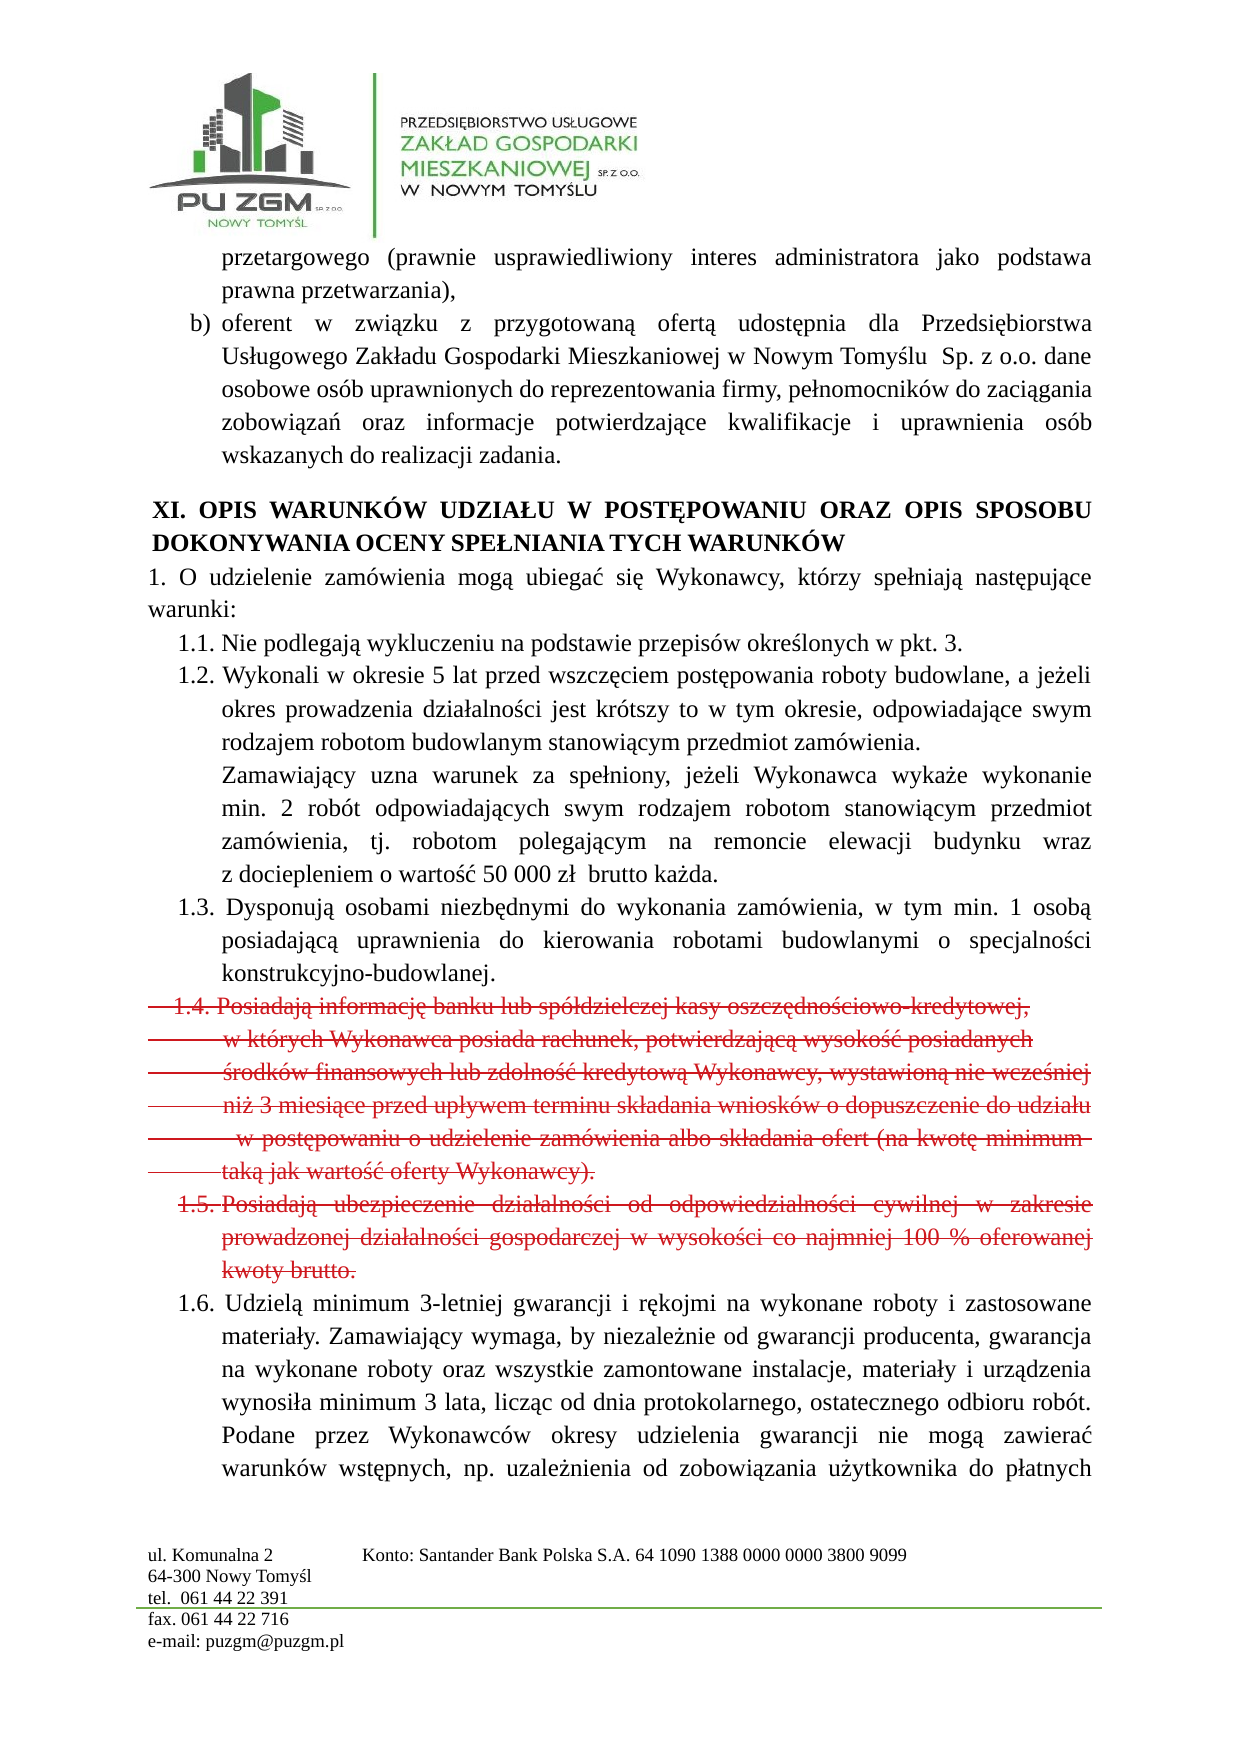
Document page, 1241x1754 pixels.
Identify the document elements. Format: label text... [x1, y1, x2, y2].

text 1.6. Udzielą minimum 3-letniej gwarancji i rękojmi na wykonane roboty i zastosowane materiały. Zamawiający wymaga, by niezależnie od gwarancji producenta, gwarancja na wykonane roboty oraz wszystkie zamontowane instalacje, materiały i urządzenia wynosiła minimum 3 lata, licząc od dnia protokolarnego, ostatecznego odbioru robót. Podane przez Wykonawców okresy udzielenia gwarancji nie mogą zawierać warunków wstępnych, np. uzależnienia od zobowiązania użytkownika do płatnych [177, 1288, 1093, 1482]
text XI. OPIS WARUNKÓW UDZIAŁU W POSTĘPOWANIU ORAZ OPIS SPOSOBU DOKONYWANIA OCENY SPEŁNIANIA TYCH WARUNKÓW [152, 496, 1093, 557]
text b) oferent w związku z przygotowaną ofertą udostępnia dla Przedsiębiorstwa Usługowego Zakładu Gospodarki Mieszkaniowej w Nowym Tomyślu Sp. z o.o. dane osobowe osób uprawnionych do reprezentowania firmy, pełnomocników do zaciągania zobowiązań oraz informacje potwierdzające kwalifikacje i uprawnienia osób wskazanych do realizacji zadania. [177, 308, 1093, 469]
text Zamawiający uzna warunek za spełniony, jeżeli Wykonawca wykaże wykonanie min. 2 robót odpowiadających swym rodzajem robotom stanowiącym przedmiot zamówienia, tj. robotom polegającym na remoncie elewacji budynku wraz z dociepleniem o wartość 50 000 zł brutto każda. [177, 760, 1093, 887]
text przetargowego (prawnie usprawiedliwiony interes administratora jako podstawa prawna przetwarzania), [177, 242, 1093, 304]
text 1. O udzielenie zamówienia mogą ubiegać się Wykonawcy, którzy spełniają następujące warunki: [148, 562, 1093, 623]
text 1.4. Posiadają informację banku lub spółdzielczej kasy oszczędnościowo-kredytowej, [148, 991, 1093, 1019]
text 1.2. Wykonali w okresie 5 lat przed wszczęciem postępowania roboty budowlane, a jeżeli okres prowadzenia działalności jest krótszy to w tym okresie, odpowiadające swym rodzajem robotom budowlanym stanowiącym przedmiot zamówienia. [177, 661, 1093, 755]
text 1.1. Nie podlegają wykluczeniu na podstawie przepisów określonych w pkt. 3. [177, 628, 1093, 656]
text w postępowaniu o udzielenie zamówienia albo składania ofert (na kwotę minimum taką jak wartość oferty Wykonawcy). [148, 1123, 1093, 1185]
text w których Wykonawca posiada rachunek, potwierdzającą wysokość posiadanych [148, 1024, 1093, 1053]
text środków finansowych lub zdolność kredytową Wykonawcy, wystawioną nie wcześniej [148, 1057, 1093, 1086]
picture [147, 73, 655, 243]
text 1.3. Dysponują osobami niezbędnymi do wykonania zamówienia, w tym min. 1 osobą posiadającą uprawnienia do kierowania robotami budowlanymi o specjalności konstrukcyjno-budowlanej. [177, 892, 1093, 987]
text niż 3 miesiące przed upływem terminu składania wniosków o dopuszczenie do udziału [148, 1090, 1093, 1119]
text 1.5. Posiadają ubezpieczenie działalności od odpowiedzialności cywilnej w zakresie prowadzonej działalności gospodarczej w wysokości co najmniej 100 % oferowanej kwoty brutto. [177, 1189, 1093, 1204]
text 1.5. Posiadają ubezpieczenie działalności od odpowiedzialności cywilnej w zakresie prowadzonej działalności gospodarczej w wysokości co najmniej 100 % oferowanej kwoty brutto. [177, 1205, 1093, 1284]
